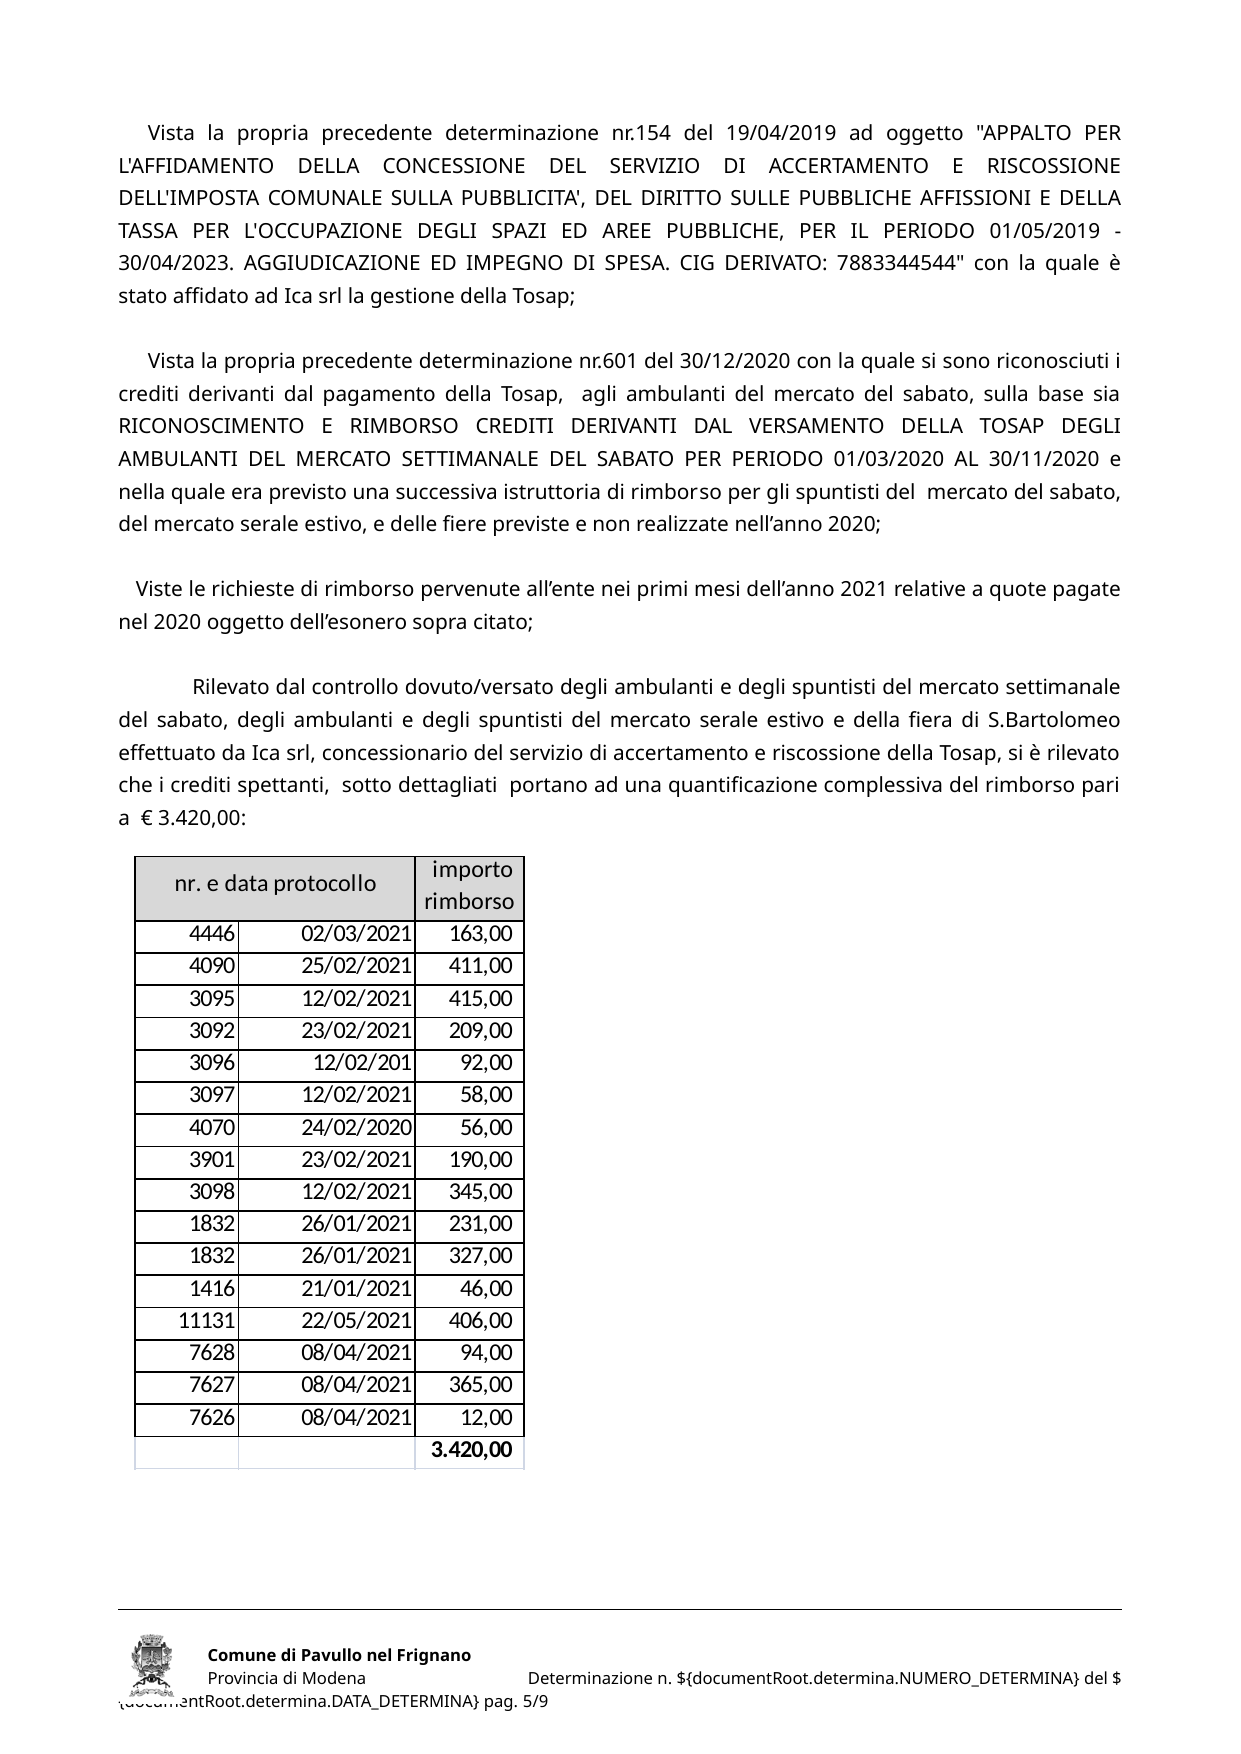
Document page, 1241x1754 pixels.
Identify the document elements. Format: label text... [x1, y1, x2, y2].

text Vista la propria precedente determinazione nr.601 del 30/12/2020 con la quale si sono riconosciuti i crediti derivanti dal pagamento della Tosap, agli ambulanti del mercato del sabato, sulla base sia RICONOSCIMENTO E RIMBORSO CREDITI DERIVANTI DAL VERSAMENTO DELLA TOSAP DEGLI AMBULANTI DEL MERCATO SETTIMANALE DEL SABATO PER PERIODO 01/03/2020 AL 30/11/2020 e nella quale era previsto una successiva istruttoria di rimborso per gli spuntisti del mercato del sabato, del mercato serale estivo, e delle fiere previste e non realizzate nell’anno 2020; [118, 346, 1122, 538]
text Vista la propria precedente determinazione nr.154 del 19/04/2019 ad oggetto "APPALTO PER L'AFFIDAMENTO DELLA CONCESSIONE DEL SERVIZIO DI ACCERTAMENTO E RISCOSSIONE DELL'IMPOSTA COMUNALE SULLA PUBBLICITA', DEL DIRITTO SULLE PUBBLICHE AFFISSIONI E DELLA TASSA PER L'OCCUPAZIONE DEGLI SPAZI ED AREE PUBBLICHE, PER IL PERIODO 01/05/2019 - 30/04/2023. AGGIUDICAZIONE ED IMPEGNO DI SPESA. CIG DERIVATO: 7883344544" con la quale è stato affidato ad Ica srl la gestione della Tosap; [118, 118, 1122, 309]
text Rilevato dal controllo dovuto/versato degli ambulanti e degli spuntisti del mercato settimanale del sabato, degli ambulanti e degli spuntisti del mercato serale estivo e della fiera di S.Bartolomeo effettuato da Ica srl, concessionario del servizio di accertamento e riscossione della Tosap, si è rilevato che i crediti spettanti, sotto dettagliati portano ad una quantificazione complessiva del rimborso pari a € 3.420,00: [118, 672, 1122, 831]
picture [120, 1631, 183, 1704]
text Viste le richieste di rimborso pervenute all’ente nei primi mesi dell’anno 2021 relative a quote pagate nel 2020 oggetto dell’esonero sopra citato; [118, 574, 1122, 636]
